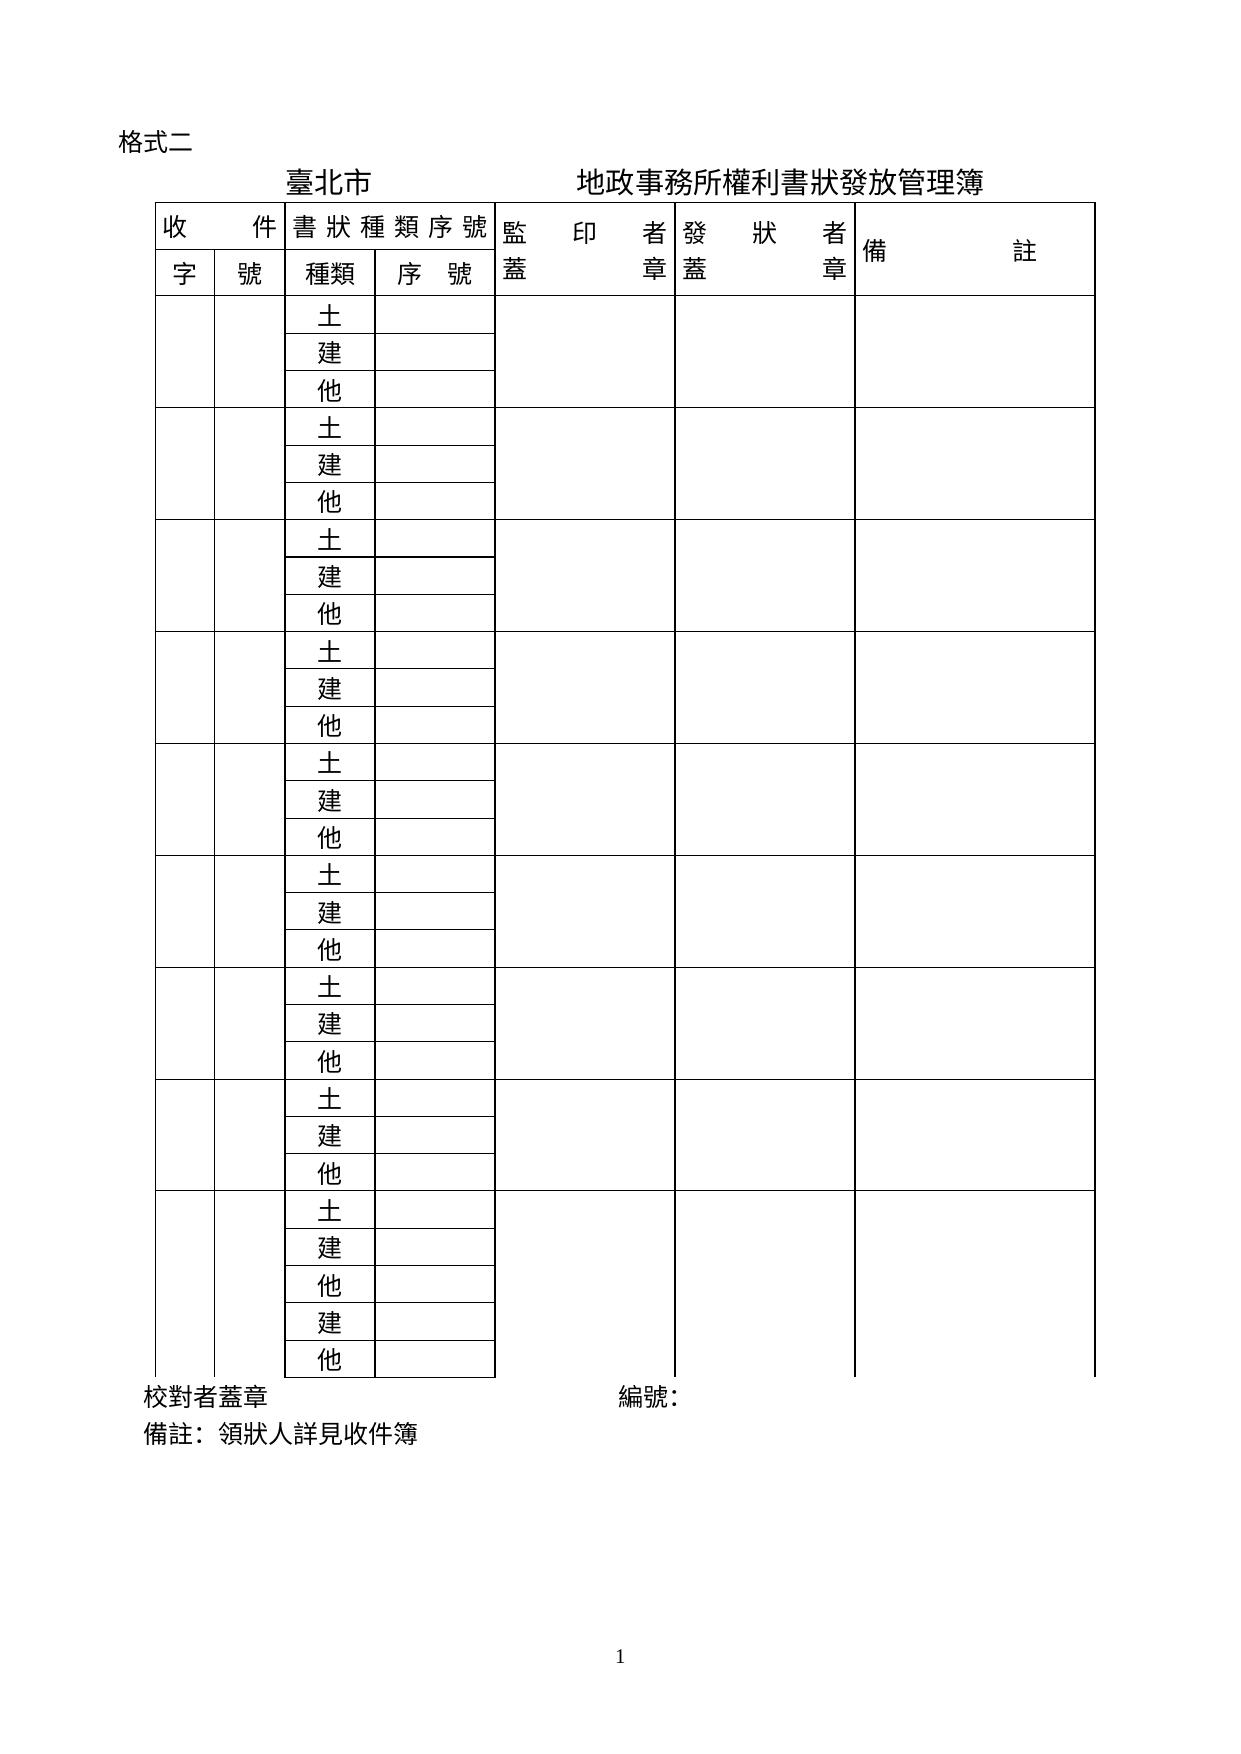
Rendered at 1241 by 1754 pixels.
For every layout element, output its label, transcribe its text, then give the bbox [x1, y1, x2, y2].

table_cell [376, 707, 494, 743]
table_cell [376, 819, 494, 855]
table_cell [156, 1080, 214, 1190]
text 備註：領狀人詳見收件簿 [118, 1414, 1122, 1450]
table_cell [156, 1191, 214, 1377]
table_cell 建 [286, 334, 374, 370]
table_cell [676, 1080, 854, 1190]
table_cell [376, 1303, 494, 1339]
table_cell 建 [286, 781, 374, 817]
table_cell [376, 1341, 494, 1377]
table_header 書狀種類序號 [286, 203, 494, 249]
table_cell 他 [286, 371, 374, 407]
table_cell 建 [286, 669, 374, 706]
table_cell [496, 632, 674, 743]
table_cell [215, 296, 284, 407]
table_cell [376, 1117, 494, 1153]
table_cell [376, 371, 494, 407]
table_header 收 件 [156, 203, 284, 249]
table_cell [376, 744, 494, 780]
table_cell 土 [286, 1080, 374, 1116]
table_cell 土 [286, 1191, 374, 1228]
table_cell 建 [286, 558, 374, 594]
text 校對者蓋章 編號： [118, 1378, 1122, 1414]
table_header 監 印 者 蓋 章 [496, 203, 674, 295]
table_cell [376, 558, 494, 594]
table_cell [496, 744, 674, 855]
table_header 發 狀 者 蓋 章 [676, 203, 854, 295]
table_cell [376, 483, 494, 519]
table_cell [215, 632, 284, 743]
table_cell [376, 781, 494, 817]
table_cell [676, 968, 854, 1078]
table_cell 建 [286, 1117, 374, 1153]
table_cell [856, 632, 1094, 743]
table_cell 土 [286, 856, 374, 892]
table_cell [215, 968, 284, 1078]
table_cell 土 [286, 968, 374, 1004]
table_cell [156, 968, 214, 1078]
table_cell 建 [286, 1303, 374, 1339]
table_cell [376, 856, 494, 892]
text 格式二 [118, 118, 1122, 160]
table_cell [376, 1191, 494, 1228]
table_cell [376, 632, 494, 668]
table_cell [215, 408, 284, 519]
table_cell [856, 744, 1094, 855]
table_cell 土 [286, 744, 374, 780]
table_cell [156, 408, 214, 519]
table_cell [376, 1154, 494, 1190]
table_cell 土 [286, 296, 374, 333]
table_cell [496, 1080, 674, 1190]
table_cell [856, 296, 1094, 407]
table_cell [376, 296, 494, 333]
table_cell [496, 856, 674, 967]
table_cell [376, 968, 494, 1004]
table_cell [496, 968, 674, 1078]
table_cell [496, 520, 674, 631]
table_cell 他 [286, 707, 374, 743]
table_cell [676, 296, 854, 407]
table_cell [156, 856, 214, 967]
table_cell [676, 744, 854, 855]
table_cell [496, 1191, 674, 1377]
table_cell 他 [286, 930, 374, 967]
table_cell [376, 1042, 494, 1078]
table_header 備 註 [856, 203, 1094, 295]
table_cell [496, 408, 674, 519]
table_cell [676, 520, 854, 631]
table_cell [856, 408, 1094, 519]
table_cell 建 [286, 893, 374, 929]
table_cell 土 [286, 632, 374, 668]
table_cell [676, 1191, 854, 1377]
table_cell [376, 930, 494, 967]
table_cell [376, 334, 494, 370]
table_cell 字 [156, 250, 214, 295]
table_cell 他 [286, 595, 374, 631]
table_cell 他 [286, 483, 374, 519]
table_cell [376, 1005, 494, 1041]
table_cell 他 [286, 1341, 374, 1377]
table_cell [376, 1266, 494, 1302]
table_cell [215, 1191, 284, 1377]
table_cell [156, 632, 214, 743]
table_cell 號 [215, 250, 284, 295]
table_cell [676, 632, 854, 743]
table_cell [676, 856, 854, 967]
table_cell [156, 744, 214, 855]
table_cell 土 [286, 408, 374, 444]
table_cell [156, 520, 214, 631]
table_cell [856, 856, 1094, 967]
table_cell [215, 856, 284, 967]
table_cell [856, 1191, 1094, 1377]
table_cell [376, 893, 494, 929]
table_cell 他 [286, 1154, 374, 1190]
table_cell [376, 446, 494, 482]
table_cell [496, 296, 674, 407]
table_cell 他 [286, 1266, 374, 1302]
table_cell [856, 968, 1094, 1078]
table_cell [856, 1080, 1094, 1190]
table_cell [156, 296, 214, 407]
table_cell [376, 520, 494, 556]
table_cell [376, 595, 494, 631]
table_cell 序 號 [376, 250, 494, 295]
table_cell [676, 408, 854, 519]
table_cell 建 [286, 446, 374, 482]
table_cell 他 [286, 1042, 374, 1078]
table_cell 建 [286, 1005, 374, 1041]
table_cell 種類 [286, 250, 374, 295]
table_cell [215, 520, 284, 631]
table_cell [215, 744, 284, 855]
table_cell [215, 1080, 284, 1190]
table_cell 他 [286, 819, 374, 855]
table_cell 建 [286, 1229, 374, 1265]
text 臺北市 地政事務所權利書狀發放管理簿 [118, 160, 1122, 202]
table_cell [376, 1080, 494, 1116]
table_cell [376, 1229, 494, 1265]
table_cell 土 [286, 520, 374, 556]
table_cell [376, 669, 494, 706]
table_cell [856, 520, 1094, 631]
table_cell [376, 408, 494, 444]
